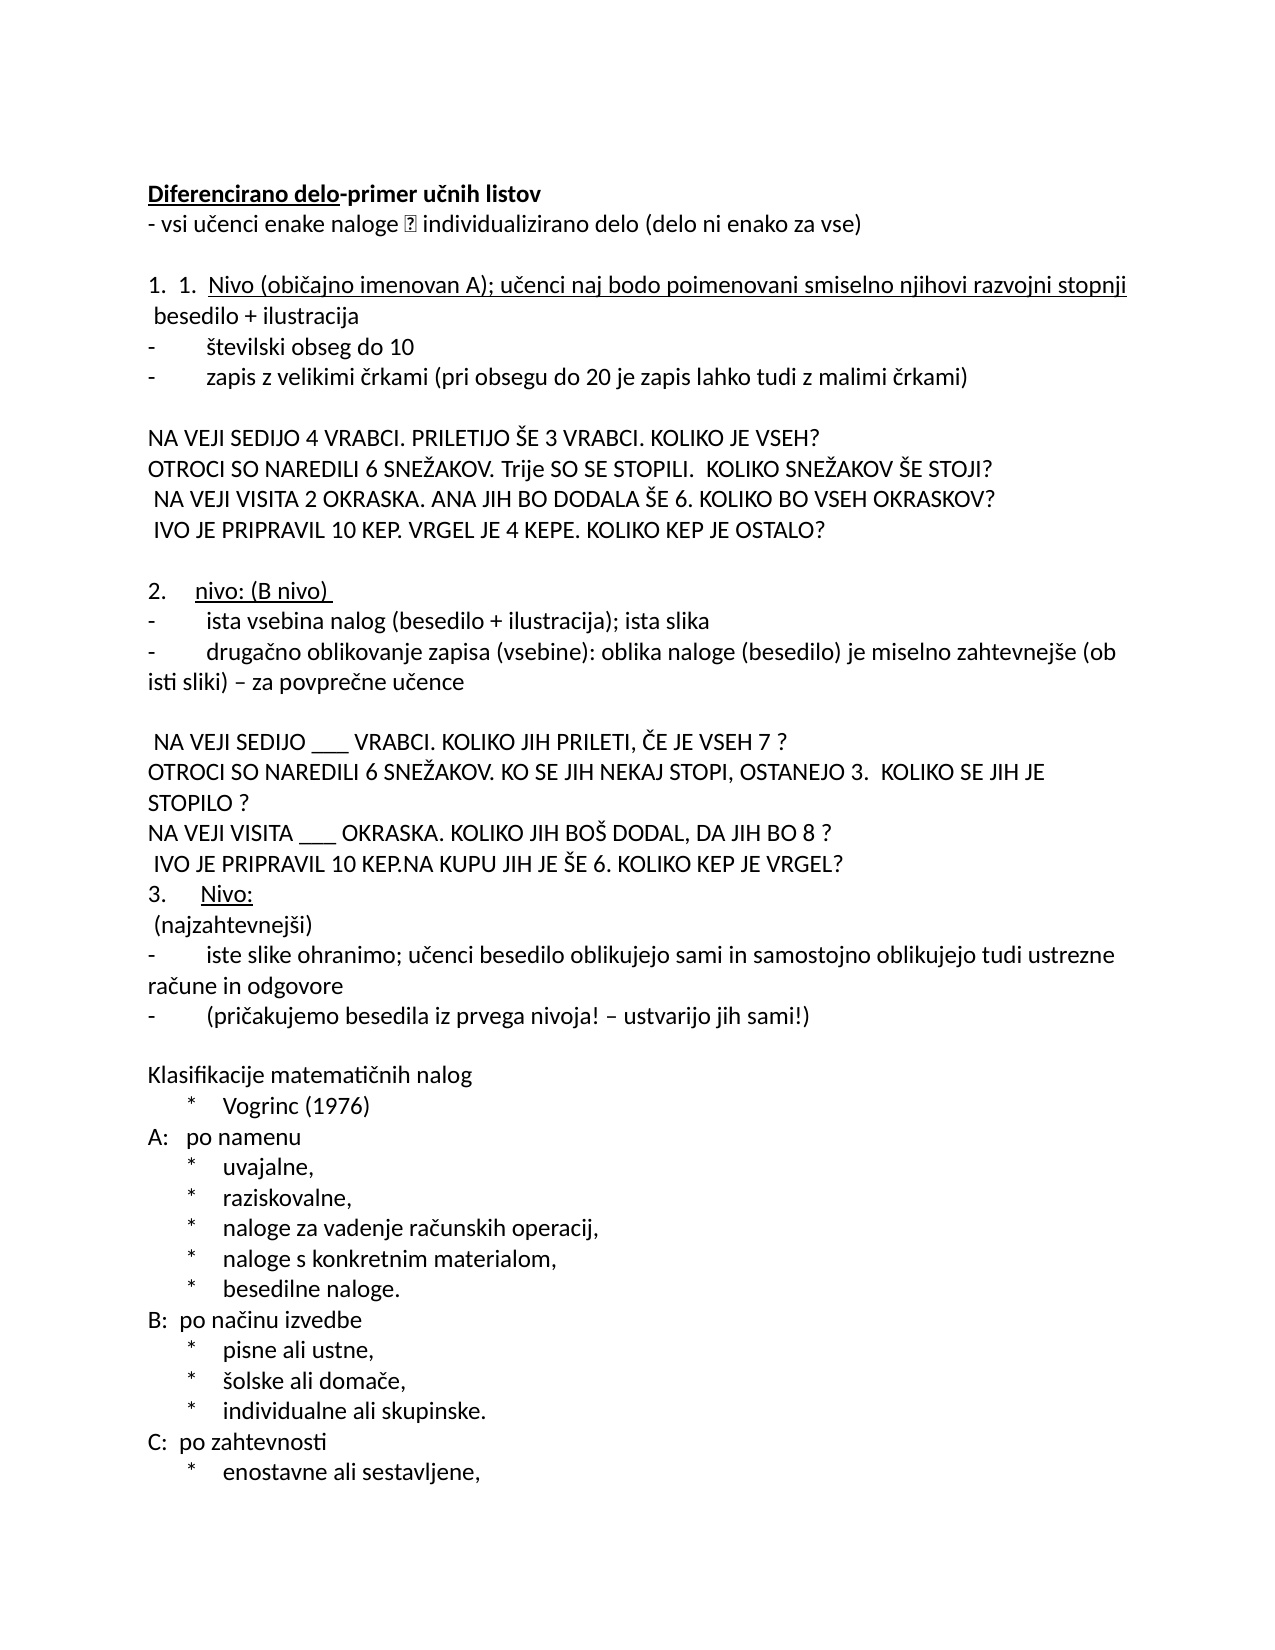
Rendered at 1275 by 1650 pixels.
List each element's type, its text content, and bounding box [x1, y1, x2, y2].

text OTROCI SO NAREDILI 6 SNEŽAKOV. Trije SO SE STOPILI. KOLIKO SNEŽAKOV ŠE STOJI? [148, 453, 1127, 483]
list uvajalne, [185, 1151, 1127, 1182]
text NA VEJI VISITA 2 OKRASKA. ANA JIH BO DODALA ŠE 6. KOLIKO BO VSEH OKRASKOV? [148, 483, 1127, 514]
list individualne ali skupinske. [185, 1395, 1127, 1426]
text 2. nivo: (B nivo) - ista vsebina nalog (besedilo + ilustracija); ista slika - drugačno oblikovanje zapisa (vsebine): oblika naloge (besedilo) je miselno zahtevnejše (ob isti sliki) – za povprečne učence [148, 575, 1127, 726]
list Vogrinc (1976) [185, 1090, 1127, 1121]
text OTROCI SO NAREDILI 6 SNEŽAKOV. KO SE JIH NEKAJ STOPI, OSTANEJO 3. KOLIKO SE JIH JE STOPILO ? [148, 756, 1127, 817]
text NA VEJI SEDIJO ___ VRABCI. KOLIKO JIH PRILETI, ČE JE VSEH 7 ? [148, 726, 1127, 756]
text B: po načinu izvedbe [148, 1304, 1127, 1334]
list šolske ali domače, [185, 1365, 1127, 1395]
list raziskovalne, [185, 1182, 1127, 1212]
text - številski obseg do 10 [148, 331, 1127, 361]
text - zapis z velikimi črkami (pri obsegu do 20 je zapis lahko tudi z malimi črkami) [148, 361, 1127, 392]
list besedilne naloge. [185, 1273, 1127, 1304]
list pisne ali ustne, [185, 1334, 1127, 1365]
text Klasifikacije matematičnih nalog [148, 1060, 1127, 1090]
text C: po zahtevnosti [148, 1426, 1127, 1456]
text IVO JE PRIPRAVIL 10 KEP.NA KUPU JIH JE ŠE 6. KOLIKO KEP JE VRGEL? [148, 848, 1127, 878]
text IVO JE PRIPRAVIL 10 KEP. VRGEL JE 4 KEPE. KOLIKO KEP JE OSTALO? [148, 514, 1127, 544]
text Diferencirano delo-primer učnih listov [148, 178, 1127, 209]
text 3. Nivo: (najzahtevnejši) - iste slike ohranimo; učenci besedilo oblikujejo sami in samostojno oblikujejo tudi ustrezne račune in odgovore - (pričakujemo besedila iz prvega nivoja! – ustvarijo jih sami!) [148, 878, 1127, 1060]
text 1. 1. Nivo (običajno imenovan A); učenci naj bodo poimenovani smiselno njihovi razvojni stopnji [148, 270, 1127, 300]
list naloge za vadenje računskih operacij, [185, 1212, 1127, 1243]
text A: po namenu [148, 1121, 1127, 1151]
list enostavne ali sestavljene, [185, 1456, 1127, 1487]
list naloge s konkretnim materialom, [185, 1243, 1127, 1273]
text - vsi učenci enake naloge  individualizirano delo (delo ni enako za vse) [148, 209, 1127, 239]
text besedilo + ilustracija [148, 300, 1127, 331]
text NA VEJI SEDIJO 4 VRABCI. PRILETIJO ŠE 3 VRABCI. KOLIKO JE VSEH? [148, 422, 1127, 453]
text NA VEJI VISITA ___ OKRASKA. KOLIKO JIH BOŠ DODAL, DA JIH BO 8 ? [148, 817, 1127, 848]
